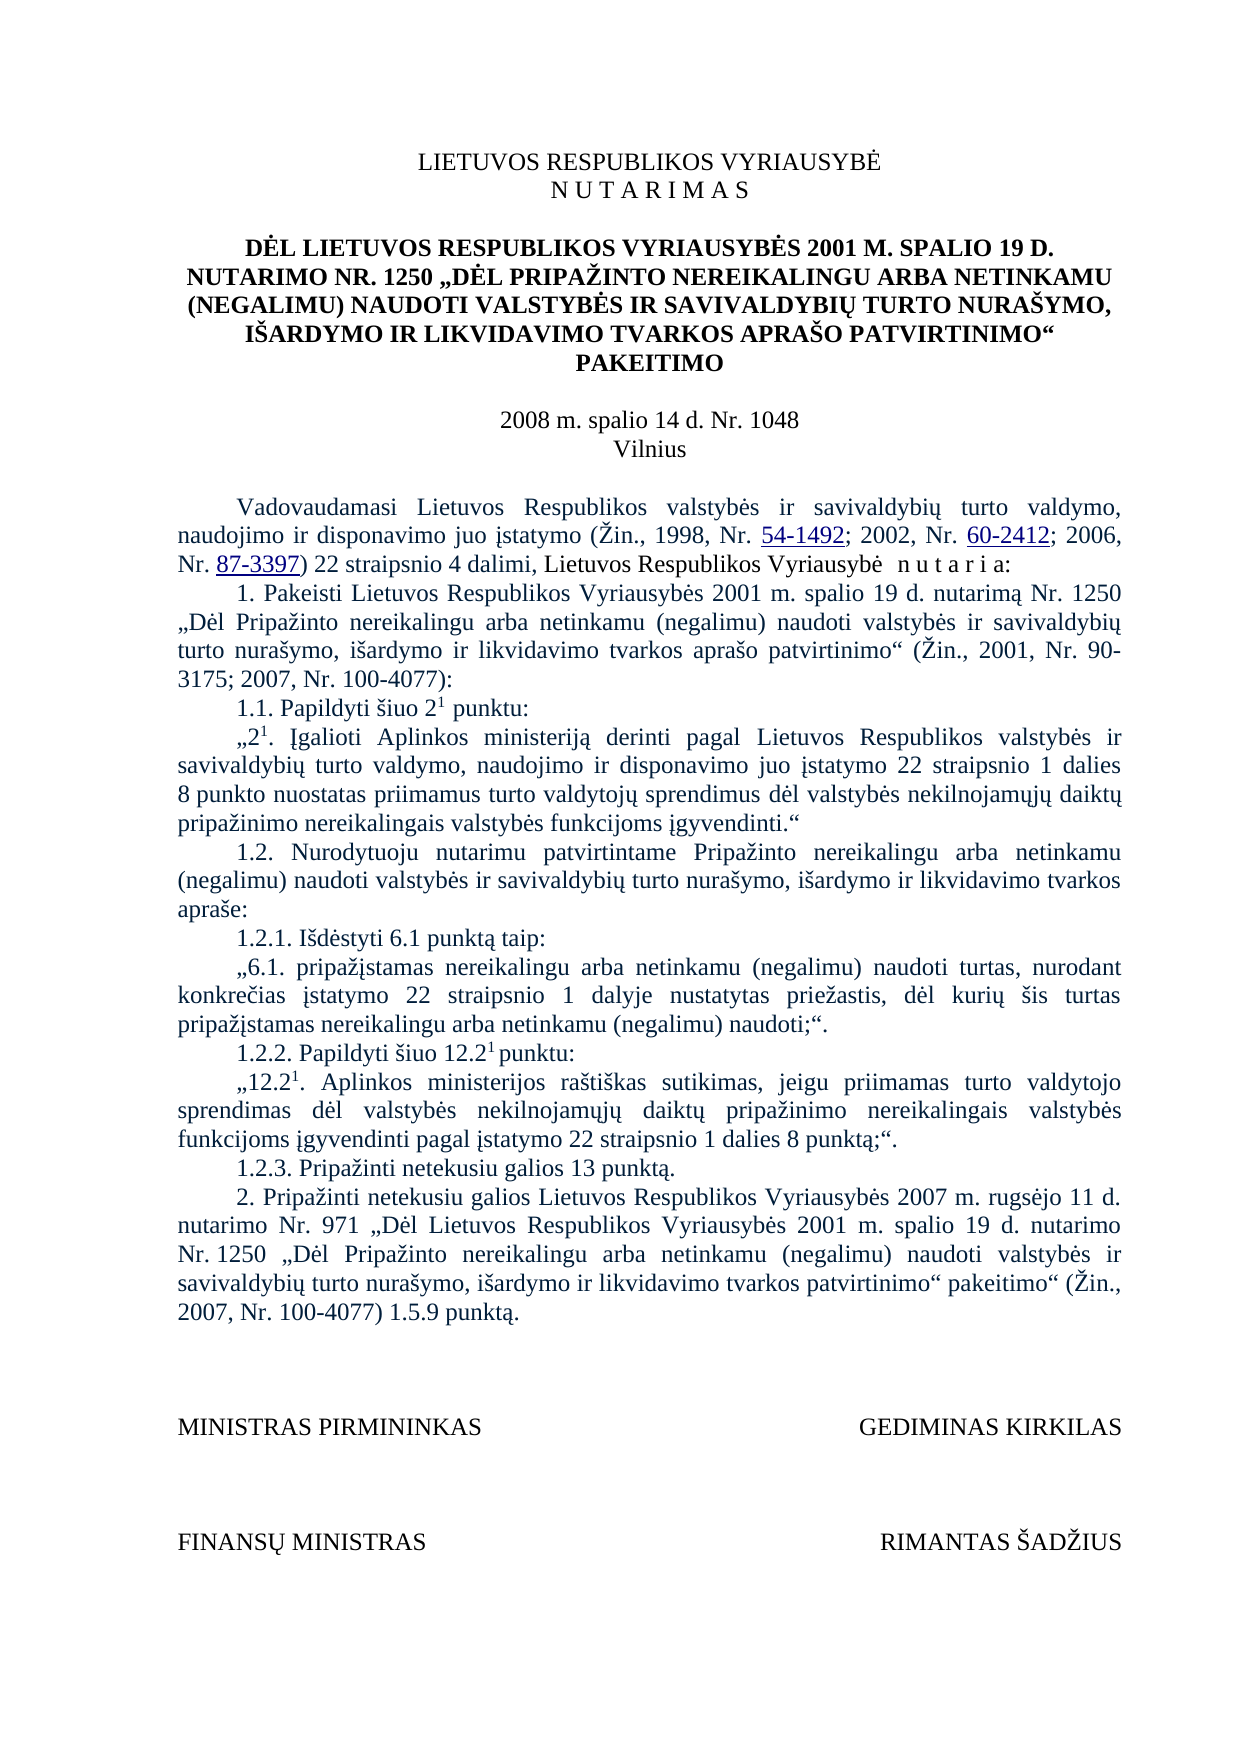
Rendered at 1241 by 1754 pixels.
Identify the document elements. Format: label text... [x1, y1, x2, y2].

text FINANSŲ MINISTRAS RIMANTAS ŠADŽIUS [177, 1527, 1122, 1556]
text 1.2.3. Pripažinti netekusiu galios 13 punktą. [177, 1153, 1122, 1182]
text Vilnius [177, 434, 1122, 463]
text 1.2.2. Papildyti šiuo 12.21 punktu: [177, 1038, 1122, 1067]
text „12.21. Aplinkos ministerijos raštiškas sutikimas, jeigu priimamas turto valdytojo sprendimas dėl valstybės nekilnojamųjų daiktų pripažinimo nereikalingais valstybės funkcijoms įgyvendinti pagal įstatymo 22 straipsnio 1 dalies 8 punktą;“. [177, 1067, 1122, 1153]
text 1.2. Nurodytuoju nutarimu patvirtintame Pripažinto nereikalingu arba netinkamu (negalimu) naudoti valstybės ir savivaldybių turto nurašymo, išardymo ir likvidavimo tvarkos apraše: [177, 837, 1122, 923]
text „21. Įgalioti Aplinkos ministeriją derinti pagal Lietuvos Respublikos valstybės ir savivaldybių turto valdymo, naudojimo ir disponavimo juo įstatymo 22 straipsnio 1 dalies 8 punkto nuostatas priimamus turto valdytojų sprendimus dėl valstybės nekilnojamųjų daiktų pripažinimo nereikalingais valstybės funkcijoms įgyvendinti.“ [177, 722, 1122, 837]
text 1.2.1. Išdėstyti 6.1 punktą taip: [177, 923, 1122, 952]
text DĖL LIETUVOS RESPUBLIKOS VYRIAUSYBĖS 2001 M. SPALIO 19 D. NUTARIMO NR. 1250 „DĖL PRIPAŽINTO NEREIKALINGU ARBA NETINKAMU (NEGALIMU) NAUDOTI VALSTYBĖS IR SAVIVALDYBIŲ TURTO NURAŠYMO, IŠARDYMO IR LIKVIDAVIMO TVARKOS APRAŠO PATVIRTINIMO“ PAKEITIMO [177, 233, 1122, 377]
text 2. Pripažinti netekusiu galios Lietuvos Respublikos Vyriausybės 2007 m. rugsėjo 11 d. nutarimo Nr. 971 „Dėl Lietuvos Respublikos Vyriausybės 2001 m. spalio 19 d. nutarimo Nr. 1250 „Dėl Pripažinto nereikalingu arba netinkamu (negalimu) naudoti valstybės ir savivaldybių turto nurašymo, išardymo ir likvidavimo tvarkos patvirtinimo“ pakeitimo“ (Žin., 2007, Nr. 100-4077) 1.5.9 punktą. [177, 1182, 1122, 1326]
text Vadovaudamasi Lietuvos Respublikos valstybės ir savivaldybių turto valdymo, naudojimo ir disponavimo juo įstatymo (Žin., 1998, Nr. 54-1492; 2002, Nr. 60-2412; 2006, Nr. 87-3397) 22 straipsnio 4 dalimi, Lietuvos Respublikos Vyriausybė nutaria: [177, 492, 1122, 578]
text 1.1. Papildyti šiuo 21 punktu: [177, 693, 1122, 722]
text 1. Pakeisti Lietuvos Respublikos Vyriausybės 2001 m. spalio 19 d. nutarimą Nr. 1250 „Dėl Pripažinto nereikalingu arba netinkamu (negalimu) naudoti valstybės ir savivaldybių turto nurašymo, išardymo ir likvidavimo tvarkos aprašo patvirtinimo“ (Žin., 2001, Nr. 90-3175; 2007, Nr. 100-4077): [177, 578, 1122, 693]
text Lietuvos Respublikos Vyriausybė [177, 147, 1122, 176]
text MINISTRAS PIRMININKAS GEDIMINAS KIRKILAS [177, 1412, 1122, 1441]
text 2008 m. spalio 14 d. Nr. 1048 [177, 406, 1122, 434]
text „6.1. pripažįstamas nereikalingu arba netinkamu (negalimu) naudoti turtas, nurodant konkrečias įstatymo 22 straipsnio 1 dalyje nustatytas priežastis, dėl kurių šis turtas pripažįstamas nereikalingu arba netinkamu (negalimu) naudoti;“. [177, 952, 1122, 1038]
text NUTARIMAS [177, 176, 1122, 204]
